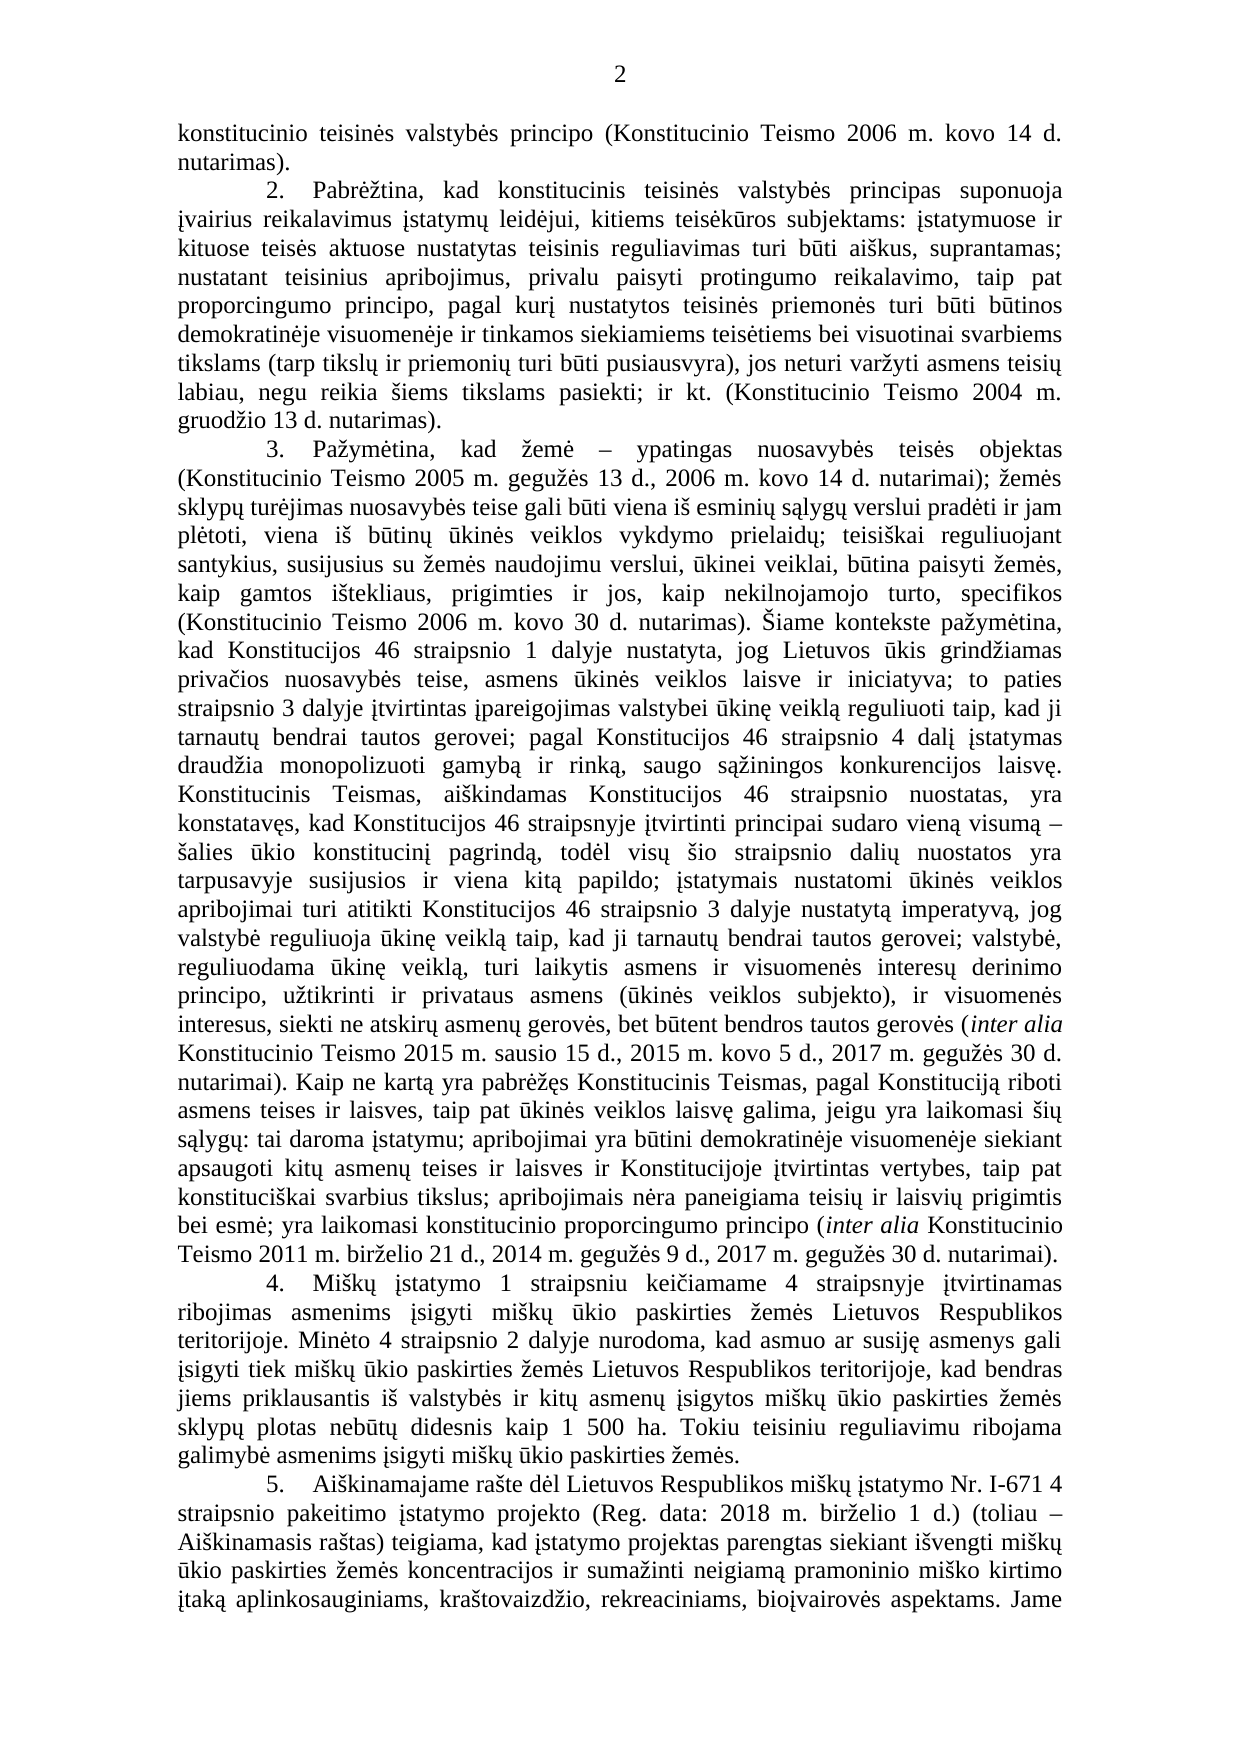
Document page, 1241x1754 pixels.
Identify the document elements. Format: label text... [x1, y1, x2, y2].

text 3. Pažymėtina, kad žemė – ypatingas nuosavybės teisės objektas (Konstitucinio Teismo 2005 m. gegužės 13 d., 2006 m. kovo 14 d. nutarimai); žemės sklypų turėjimas nuosavybės teise gali būti viena iš esminių sąlygų verslui pradėti ir jam plėtoti, viena iš būtinų ūkinės veiklos vykdymo prielaidų; teisiškai reguliuojant santykius, susijusius su žemės naudojimu verslui, ūkinei veiklai, būtina paisyti žemės, kaip gamtos ištekliaus, prigimties ir jos, kaip nekilnojamojo turto, specifikos (Konstitucinio Teismo 2006 m. kovo 30 d. nutarimas). Šiame kontekste pažymėtina, kad Konstitucijos 46 straipsnio 1 dalyje nustatyta, jog Lietuvos ūkis grindžiamas privačios nuosavybės teise, asmens ūkinės veiklos laisve ir iniciatyva; to paties straipsnio 3 dalyje įtvirtintas įpareigojimas valstybei ūkinę veiklą reguliuoti taip, kad ji tarnautų bendrai tautos gerovei; pagal Konstitucijos 46 straipsnio 4 dalį įstatymas draudžia monopolizuoti gamybą ir rinką, saugo sąžiningos konkurencijos laisvę. Konstitucinis Teismas, aiškindamas Konstitucijos 46 straipsnio nuostatas, yra konstatavęs, kad Konstitucijos 46 straipsnyje įtvirtinti principai sudaro vieną visumą – šalies ūkio konstitucinį pagrindą, todėl visų šio straipsnio dalių nuostatos yra tarpusavyje susijusios ir viena kitą papildo; įstatymais nustatomi ūkinės veiklos apribojimai turi atitikti Konstitucijos 46 straipsnio 3 dalyje nustatytą imperatyvą, jog valstybė reguliuoja ūkinę veiklą taip, kad ji tarnautų bendrai tautos gerovei; valstybė, reguliuodama ūkinę veiklą, turi laikytis asmens ir visuomenės interesų derinimo principo, užtikrinti ir privataus asmens (ūkinės veiklos subjekto), ir visuomenės interesus, siekti ne atskirų asmenų gerovės, bet būtent bendros tautos gerovės (inter alia Konstitucinio Teismo 2015 m. sausio 15 d., 2015 m. kovo 5 d., 2017 m. gegužės 30 d. nutarimai). Kaip ne kartą yra pabrėžęs Konstitucinis Teismas, pagal Konstituciją riboti asmens teises ir laisves, taip pat ūkinės veiklos laisvę galima, jeigu yra laikomasi šių sąlygų: tai daroma įstatymu; apribojimai yra būtini demokratinėje visuomenėje siekiant apsaugoti kitų asmenų teises ir laisves ir Konstitucijoje įtvirtintas vertybes, taip pat konstituciškai svarbius tikslus; apribojimais nėra paneigiama teisių ir laisvių prigimtis bei esmė; yra laikomasi konstitucinio proporcingumo principo (inter alia Konstitucinio Teismo 2011 m. birželio 21 d., 2014 m. gegužės 9 d., 2017 m. gegužės 30 d. nutarimai). [177, 434, 1063, 1268]
text 2. Pabrėžtina, kad konstitucinis teisinės valstybės principas suponuoja įvairius reikalavimus įstatymų leidėjui, kitiems teisėkūros subjektams: įstatymuose ir kituose teisės aktuose nustatytas teisinis reguliavimas turi būti aiškus, suprantamas; nustatant teisinius apribojimus, privalu paisyti protingumo reikalavimo, taip pat proporcingumo principo, pagal kurį nustatytos teisinės priemonės turi būti būtinos demokratinėje visuomenėje ir tinkamos siekiamiems teisėtiems bei visuotinai svarbiems tikslams (tarp tikslų ir priemonių turi būti pusiausvyra), jos neturi varžyti asmens teisių labiau, negu reikia šiems tikslams pasiekti; ir kt. (Konstitucinio Teismo 2004 m. gruodžio 13 d. nutarimas). [177, 176, 1063, 434]
text 4. Miškų įstatymo 1 straipsniu keičiamame 4 straipsnyje įtvirtinamas ribojimas asmenims įsigyti miškų ūkio paskirties žemės Lietuvos Respublikos teritorijoje. Minėto 4 straipsnio 2 dalyje nurodoma, kad asmuo ar susiję asmenys gali įsigyti tiek miškų ūkio paskirties žemės Lietuvos Respublikos teritorijoje, kad bendras jiems priklausantis iš valstybės ir kitų asmenų įsigytos miškų ūkio paskirties žemės sklypų plotas nebūtų didesnis kaip 1 500 ha. Tokiu teisiniu reguliavimu ribojama galimybė asmenims įsigyti miškų ūkio paskirties žemės. [177, 1268, 1063, 1469]
text 5. Aiškinamajame rašte dėl Lietuvos Respublikos miškų įstatymo Nr. I-671 4 straipsnio pakeitimo įstatymo projekto (Reg. data: 2018 m. birželio 1 d.) (toliau – Aiškinamasis raštas) teigiama, kad įstatymo projektas parengtas siekiant išvengti miškų ūkio paskirties žemės koncentracijos ir sumažinti neigiamą pramoninio miško kirtimo įtaką aplinkosauginiams, kraštovaizdžio, rekreaciniams, bioįvairovės aspektams. Jame [177, 1469, 1063, 1613]
text konstitucinio teisinės valstybės principo (Konstitucinio Teismo 2006 m. kovo 14 d. nutarimas). [177, 118, 1063, 176]
